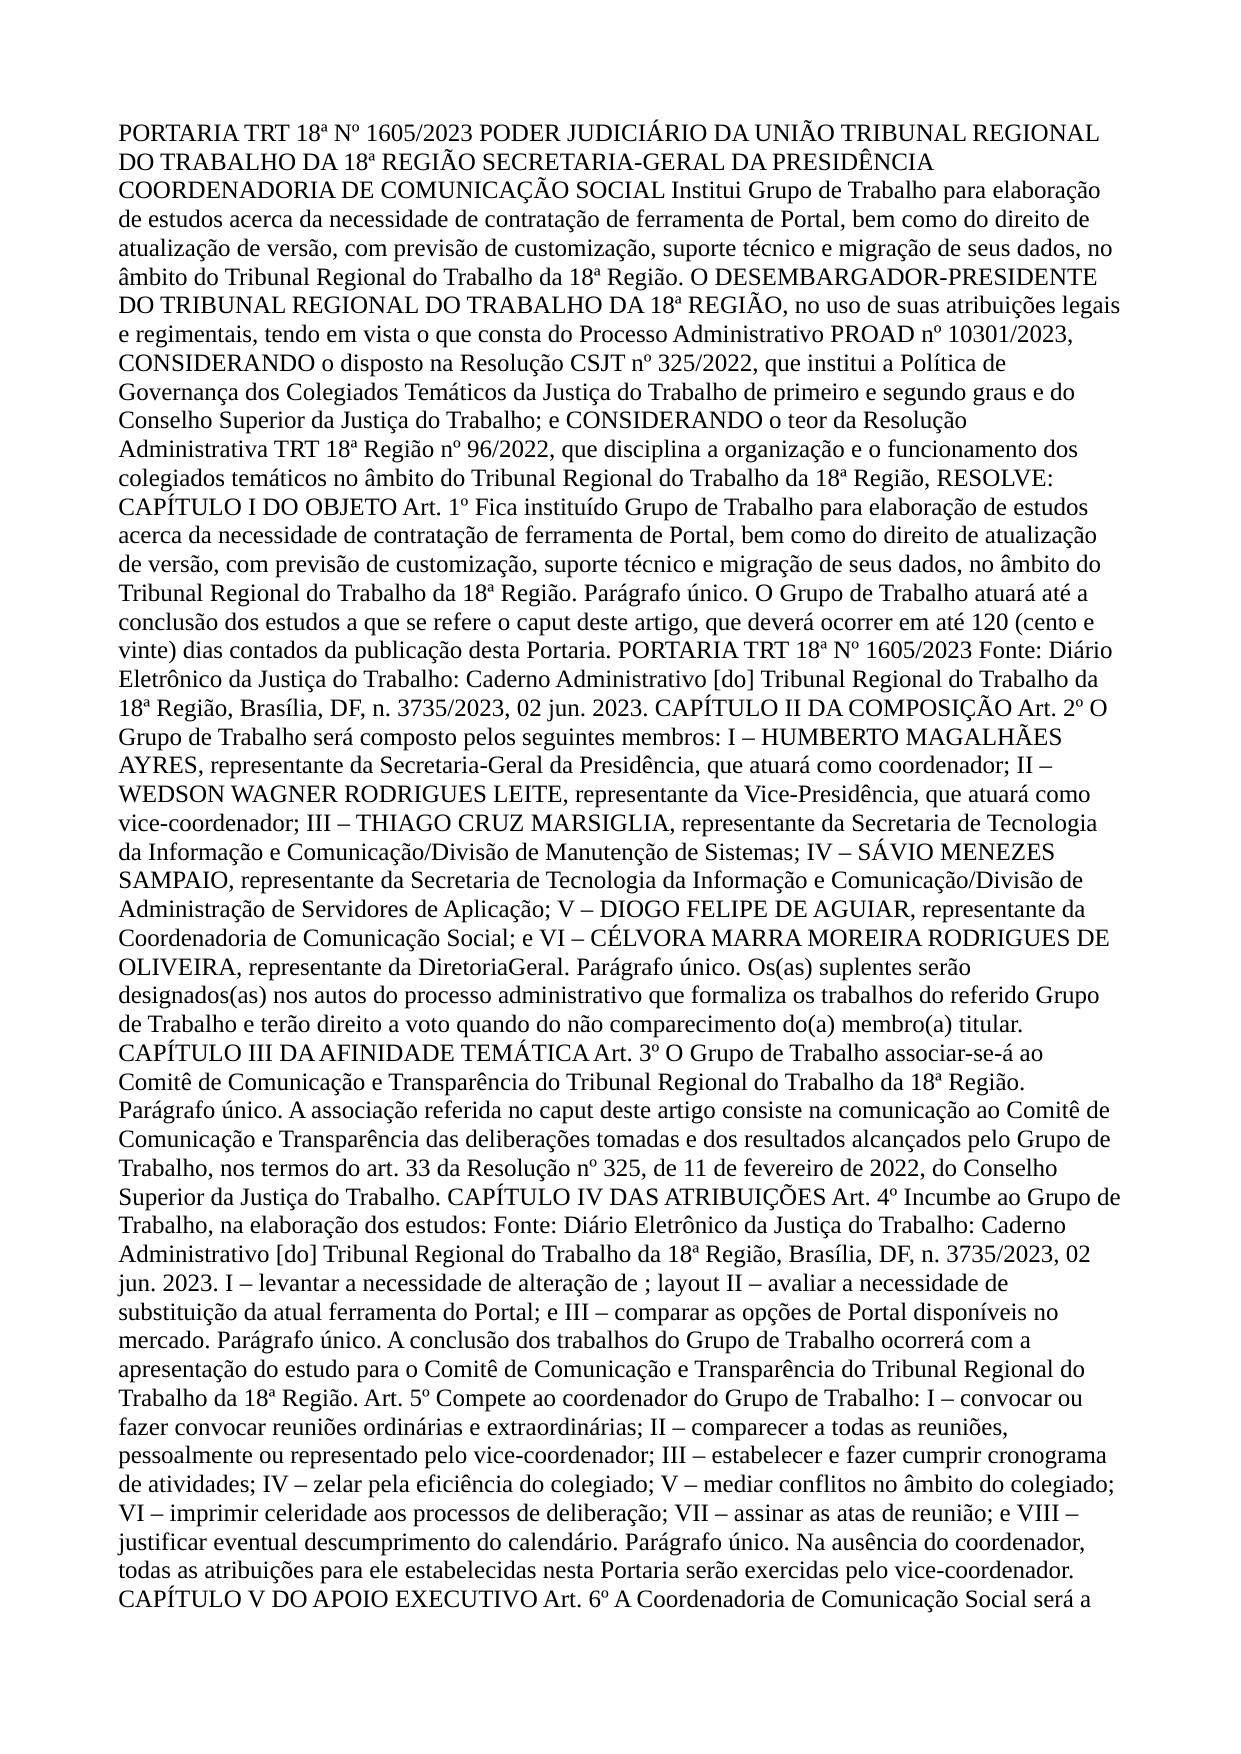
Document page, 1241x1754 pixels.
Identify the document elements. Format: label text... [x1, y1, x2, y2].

text PORTARIA TRT 18ª Nº 1605/2023 PODER JUDICIÁRIO DA UNIÃO TRIBUNAL REGIONAL DO TRABALHO DA 18ª REGIÃO SECRETARIA-GERAL DA PRESIDÊNCIA COORDENADORIA DE COMUNICAÇÃO SOCIAL Institui Grupo de Trabalho para elaboração de estudos acerca da necessidade de contratação de ferramenta de Portal, bem como do direito de atualização de versão, com previsão de customização, suporte técnico e migração de seus dados, no âmbito do Tribunal Regional do Trabalho da 18ª Região. O DESEMBARGADOR-PRESIDENTE DO TRIBUNAL REGIONAL DO TRABALHO DA 18ª REGIÃO, no uso de suas atribuições legais e regimentais, tendo em vista o que consta do Processo Administrativo PROAD nº 10301/2023, CONSIDERANDO o disposto na Resolução CSJT nº 325/2022, que institui a Política de Governança dos Colegiados Temáticos da Justiça do Trabalho de primeiro e segundo graus e do Conselho Superior da Justiça do Trabalho; e CONSIDERANDO o teor da Resolução Administrativa TRT 18ª Região nº 96/2022, que disciplina a organização e o funcionamento dos colegiados temáticos no âmbito do Tribunal Regional do Trabalho da 18ª Região, RESOLVE: CAPÍTULO I DO OBJETO Art. 1º Fica instituído Grupo de Trabalho para elaboração de estudos acerca da necessidade de contratação de ferramenta de Portal, bem como do direito de atualização de versão, com previsão de customização, suporte técnico e migração de seus dados, no âmbito do Tribunal Regional do Trabalho da 18ª Região. Parágrafo único. O Grupo de Trabalho atuará até a conclusão dos estudos a que se refere o caput deste artigo, que deverá ocorrer em até 120 (cento e vinte) dias contados da publicação desta Portaria. PORTARIA TRT 18ª Nº 1605/2023 Fonte: Diário Eletrônico da Justiça do Trabalho: Caderno Administrativo [do] Tribunal Regional do Trabalho da 18ª Região, Brasília, DF, n. 3735/2023, 02 jun. 2023. CAPÍTULO II DA COMPOSIÇÃO Art. 2º O Grupo de Trabalho será composto pelos seguintes membros: I – HUMBERTO MAGALHÃES AYRES, representante da Secretaria-Geral da Presidência, que atuará como coordenador; II – WEDSON WAGNER RODRIGUES LEITE, representante da Vice-Presidência, que atuará como vice-coordenador; III – THIAGO CRUZ MARSIGLIA, representante da Secretaria de Tecnologia da Informação e Comunicação/Divisão de Manutenção de Sistemas; IV – SÁVIO MENEZES SAMPAIO, representante da Secretaria de Tecnologia da Informação e Comunicação/Divisão de Administração de Servidores de Aplicação; V – DIOGO FELIPE DE AGUIAR, representante da Coordenadoria de Comunicação Social; e VI – CÉLVORA MARRA MOREIRA RODRIGUES DE OLIVEIRA, representante da DiretoriaGeral. Parágrafo único. Os(as) suplentes serão designados(as) nos autos do processo administrativo que formaliza os trabalhos do referido Grupo de Trabalho e terão direito a voto quando do não comparecimento do(a) membro(a) titular. CAPÍTULO III DA AFINIDADE TEMÁTICA Art. 3º O Grupo de Trabalho associar-se-á ao Comitê de Comunicação e Transparência do Tribunal Regional do Trabalho da 18ª Região. Parágrafo único. A associação referida no caput deste artigo consiste na comunicação ao Comitê de Comunicação e Transparência das deliberações tomadas e dos resultados alcançados pelo Grupo de Trabalho, nos termos do art. 33 da Resolução nº 325, de 11 de fevereiro de 2022, do Conselho Superior da Justiça do Trabalho. CAPÍTULO IV DAS ATRIBUIÇÕES Art. 4º Incumbe ao Grupo de Trabalho, na elaboração dos estudos: Fonte: Diário Eletrônico da Justiça do Trabalho: Caderno Administrativo [do] Tribunal Regional do Trabalho da 18ª Região, Brasília, DF, n. 3735/2023, 02 jun. 2023. I – levantar a necessidade de alteração de ; layout II – avaliar a necessidade de substituição da atual ferramenta do Portal; e III – comparar as opções de Portal disponíveis no mercado. Parágrafo único. A conclusão dos trabalhos do Grupo de Trabalho ocorrerá com a apresentação do estudo para o Comitê de Comunicação e Transparência do Tribunal Regional do Trabalho da 18ª Região. Art. 5º Compete ao coordenador do Grupo de Trabalho: I – convocar ou fazer convocar reuniões ordinárias e extraordinárias; II – comparecer a todas as reuniões, pessoalmente ou representado pelo vice-coordenador; III – estabelecer e fazer cumprir cronograma de atividades; IV – zelar pela eficiência do colegiado; V – mediar conflitos no âmbito do colegiado; VI – imprimir celeridade aos processos de deliberação; VII – assinar as atas de reunião; e VIII – justificar eventual descumprimento do calendário. Parágrafo único. Na ausência do coordenador, todas as atribuições para ele estabelecidas nesta Portaria serão exercidas pelo vice-coordenador. CAPÍTULO V DO APOIO EXECUTIVO Art. 6º A Coordenadoria de Comunicação Social será a [118, 118, 1122, 1613]
